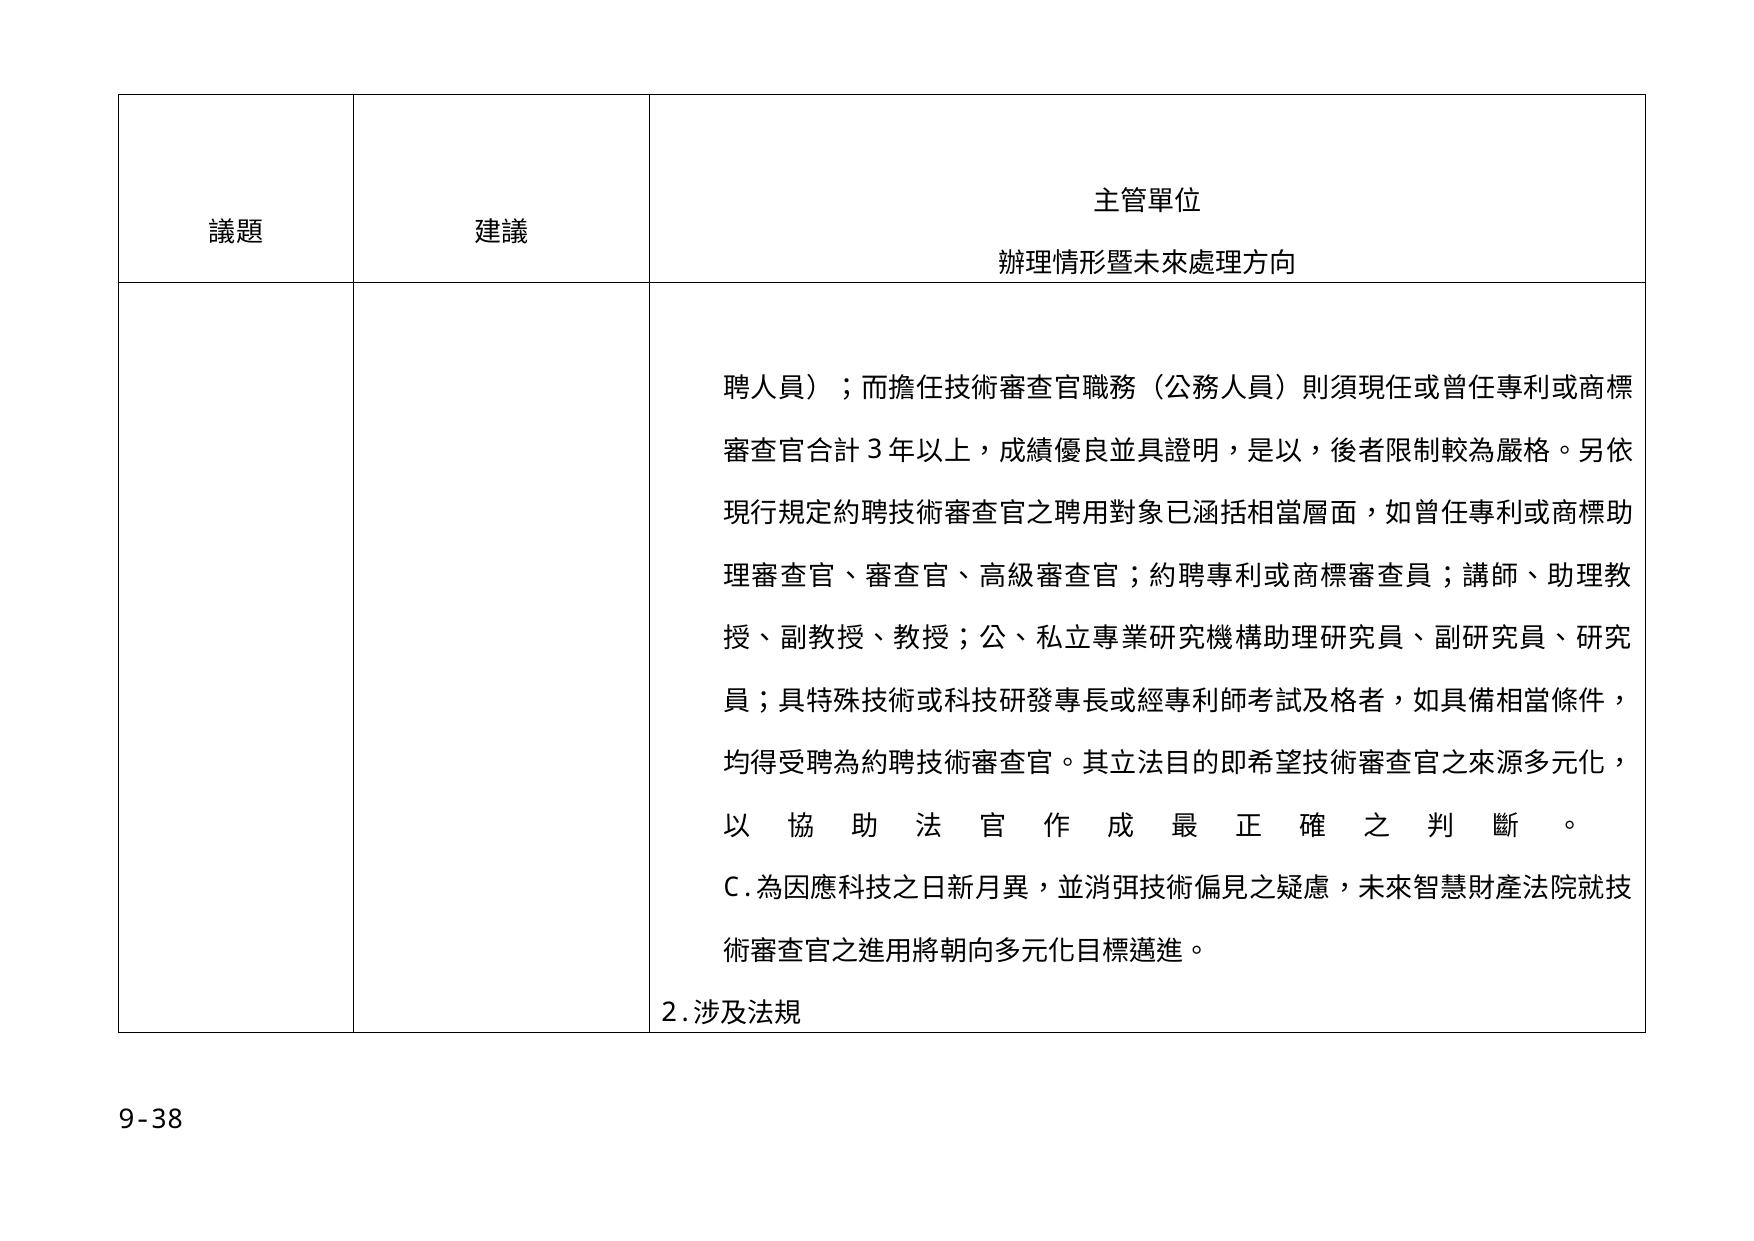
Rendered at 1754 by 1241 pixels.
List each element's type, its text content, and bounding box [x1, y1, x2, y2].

table_cell [354, 283, 649, 1032]
table_header 主管單位 辦理情形暨未來處理方向 [650, 95, 1645, 282]
table_header 建議 [354, 95, 649, 282]
table_header 議題 [119, 95, 353, 282]
table_cell 聘人員）；而擔任技術審查官職務（公務人員）則須現任或曾任專利或商標審查官合計3年以上，成績優良並具證明，是以，後者限制較為嚴格。另依現行規定約聘技術審查官之聘用對象已涵括相當層面，如曾任專利或商標助理審查官、審查官、高級審查官；約聘專利或商標審查員；講師、助理教授、副教授、教授；公、私立專業研究機構助理研究員、副研究員、研究員；具特殊技術或科技研發專長或經專利師考試及格者，如具備相當條件，均得受聘為約聘技術審查官。其立法目的即希望技術審查官之來源多元化，以協助法官作成最正確之判斷。 C.為因應科技之日新月異，並消弭技術偏見之疑慮，未來智慧財產法院就技術審查官之進用將朝向多元化目標邁進。 2.涉及法規 [650, 283, 1645, 1032]
table_cell [119, 283, 353, 1032]
